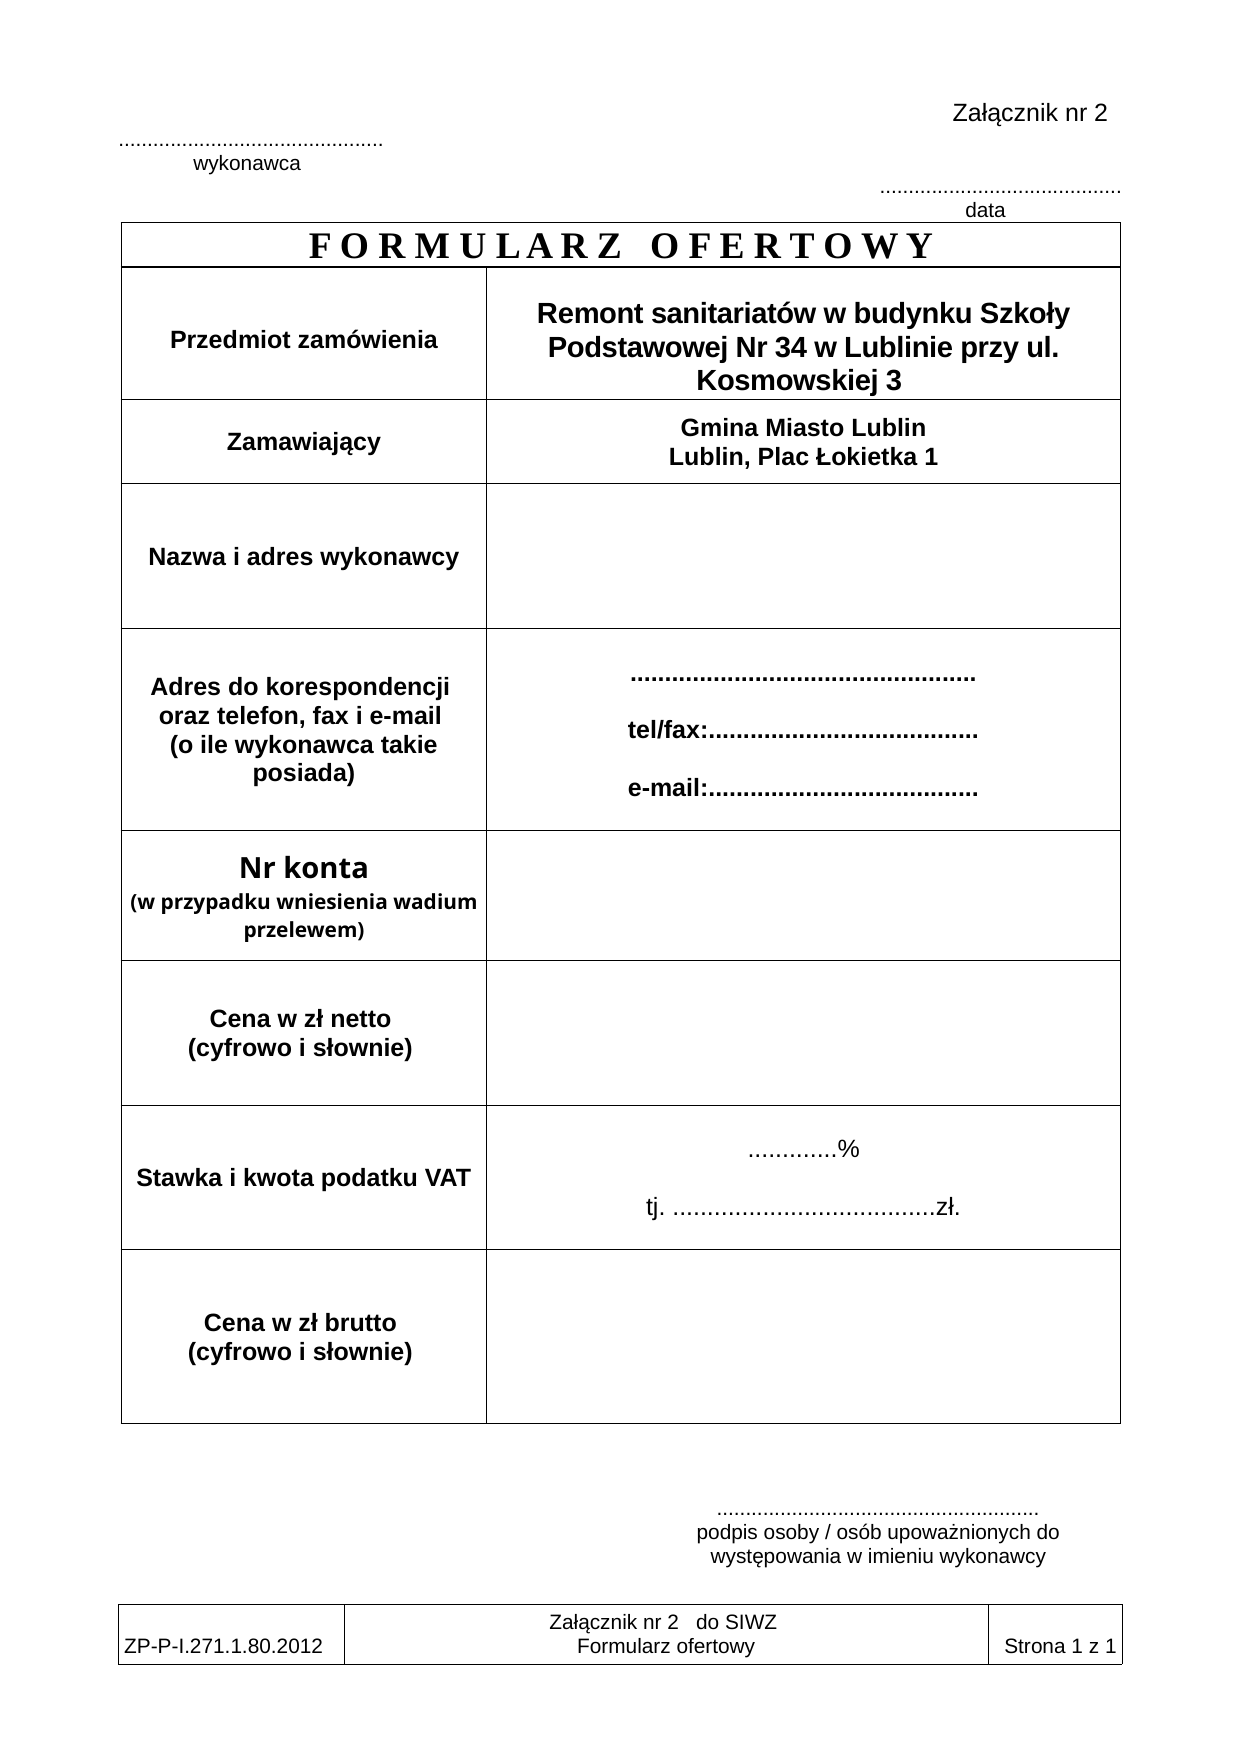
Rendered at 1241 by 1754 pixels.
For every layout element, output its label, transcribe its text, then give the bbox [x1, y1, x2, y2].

table_cell Remont sanitariatów w budynku Szkoły Podstawowej Nr 34 w Lublinie przy ul. Kosmowskiej 3 [487, 268, 1120, 399]
table_cell Gmina Miasto Lublin Lublin, Plac Łokietka 1 [487, 400, 1120, 483]
table_cell Stawka i kwota podatku VAT [122, 1106, 486, 1249]
table_header F O R M U L A R Z O F E R T O W Y [122, 223, 1120, 266]
table_cell [487, 1250, 1120, 1423]
table_cell .................................................. tel/fax:....................................... e-mail:....................................... [487, 629, 1120, 830]
table_cell Przedmiot zamówienia [122, 268, 486, 399]
text podpis osoby / osób upoważnionych do [561, 1520, 1122, 1544]
text .............................................. [118, 126, 1122, 150]
table_cell Cena w zł netto (cyfrowo i słownie) [122, 961, 486, 1104]
table_cell .............% tj. ......................................zł. [487, 1106, 1120, 1249]
table_cell [487, 484, 1120, 628]
table_cell Cena w zł brutto (cyfrowo i słownie) [122, 1250, 486, 1423]
text data [118, 198, 1122, 222]
table_cell Adres do korespondencji oraz telefon, fax i e-mail (o ile wykonawca takie posiada) [122, 629, 486, 830]
table_cell [487, 831, 1120, 960]
text wykonawca [118, 150, 1122, 174]
table_cell Nazwa i adres wykonawcy [122, 484, 486, 628]
text występowania w imieniu wykonawcy [561, 1544, 1122, 1568]
text ........................................................ [561, 1496, 1122, 1520]
table_cell Nr konta (w przypadku wniesienia wadium przelewem) [122, 831, 486, 960]
text .......................................... [118, 174, 1122, 198]
subtitle Załącznik nr 2 [118, 98, 1122, 126]
table_cell Zamawiający [122, 400, 486, 483]
table_cell [487, 961, 1120, 1104]
